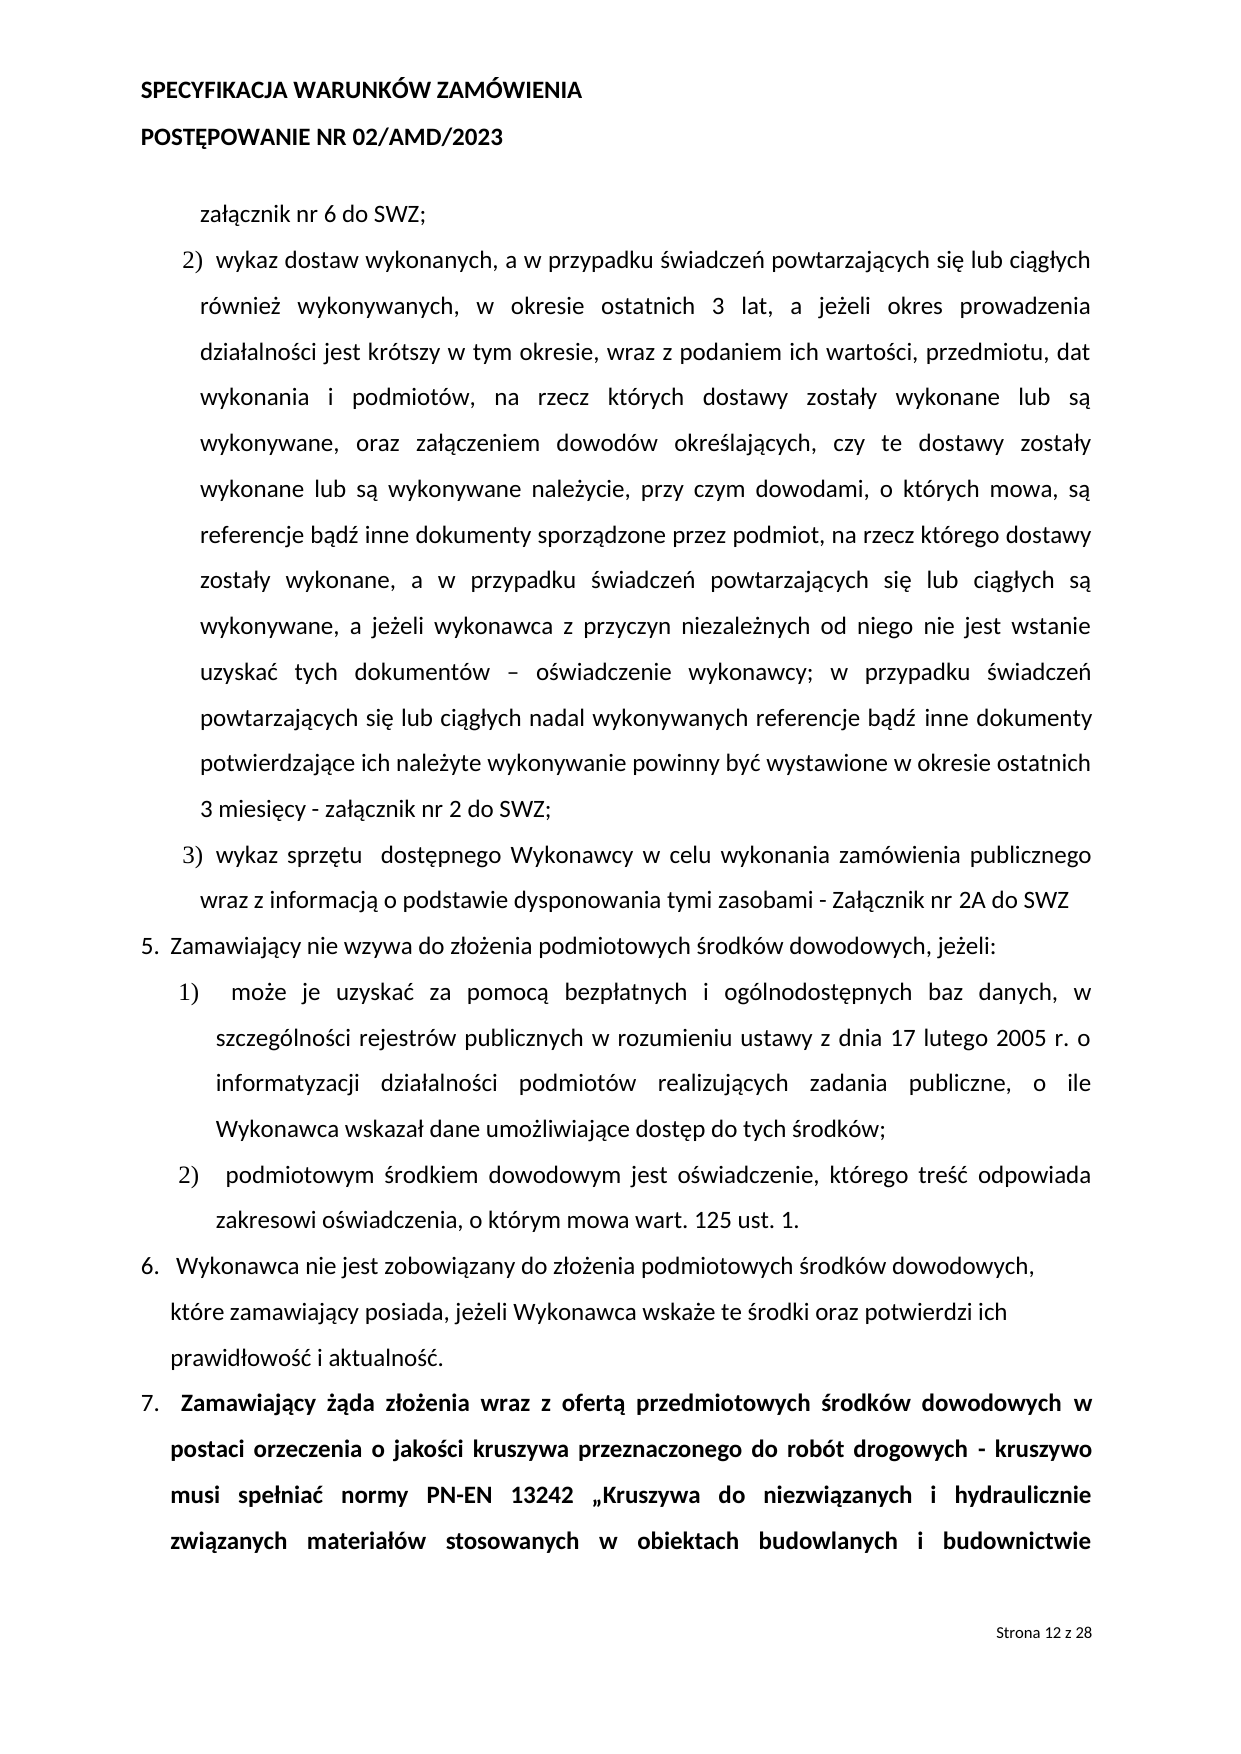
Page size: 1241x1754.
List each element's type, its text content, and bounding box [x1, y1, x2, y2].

list może je uzyskać za pomocą bezpłatnych i ogólnodostępnych baz danych, w szczególności rejestrów publicznych w rozumieniu ustawy z dnia 17 lutego 2005 r. o informatyzacji działalności podmiotów realizujących zadania publiczne, o ile Wykonawca wskazał dane umożliwiające dostęp do tych środków; [178, 976, 1092, 1144]
list wykaz dostaw wykonanych, a w przypadku świadczeń powtarzających się lub ciągłych również wykonywanych, w okresie ostatnich 3 lat, a jeżeli okres prowadzenia działalności jest krótszy w tym okresie, wraz z podaniem ich wartości, przedmiotu, dat wykonania i podmiotów, na rzecz których dostawy zostały wykonane lub są wykonywane, oraz załączeniem dowodów określających, czy te dostawy zostały wykonane lub są wykonywane należycie, przy czym dowodami, o których mowa, są referencje bądź inne dokumenty sporządzone przez podmiot, na rzecz którego dostawy zostały wykonane, a w przypadku świadczeń powtarzających się lub ciągłych są wykonywane, a jeżeli wykonawca z przyczyn niezależnych od niego nie jest wstanie uzyskać tych dokumentów – oświadczenie wykonawcy; w przypadku świadczeń powtarzających się lub ciągłych nadal wykonywanych referencje bądź inne dokumenty potwierdzające ich należyte wykonywanie powinny być wystawione w okresie ostatnich 3 miesięcy - załącznik nr 2 do SWZ; [182, 244, 1092, 824]
list Zamawiający żąda złożenia wraz z ofertą przedmiotowych środków dowodowych w postaci orzeczenia o jakości kruszywa przeznaczonego do robót drogowych - kruszywo musi spełniać normy PN-EN 13242 „Kruszywa do niezwiązanych i hydraulicznie związanych materiałów stosowanych w obiektach budowlanych i budownictwie [141, 1388, 1092, 1555]
list załącznik nr 6 do SWZ; [182, 199, 1092, 229]
list Zamawiający nie wzywa do złożenia podmiotowych środków dowodowych, jeżeli: [141, 930, 1092, 961]
list podmiotowym środkiem dowodowym jest oświadczenie, którego treść odpowiada zakresowi oświadczenia, o którym mowa wart. 125 ust. 1. [178, 1159, 1092, 1235]
list wykaz sprzętu dostępnego Wykonawcy w celu wykonania zamówienia publicznego wraz z informacją o podstawie dysponowania tymi zasobami - Załącznik nr 2A do SWZ [182, 839, 1092, 915]
list Wykonawca nie jest zobowiązany do złożenia podmiotowych środków dowodowych, które zamawiający posiada, jeżeli Wykonawca wskaże te środki oraz potwierdzi ich prawidłowość i aktualność. [141, 1250, 1092, 1372]
